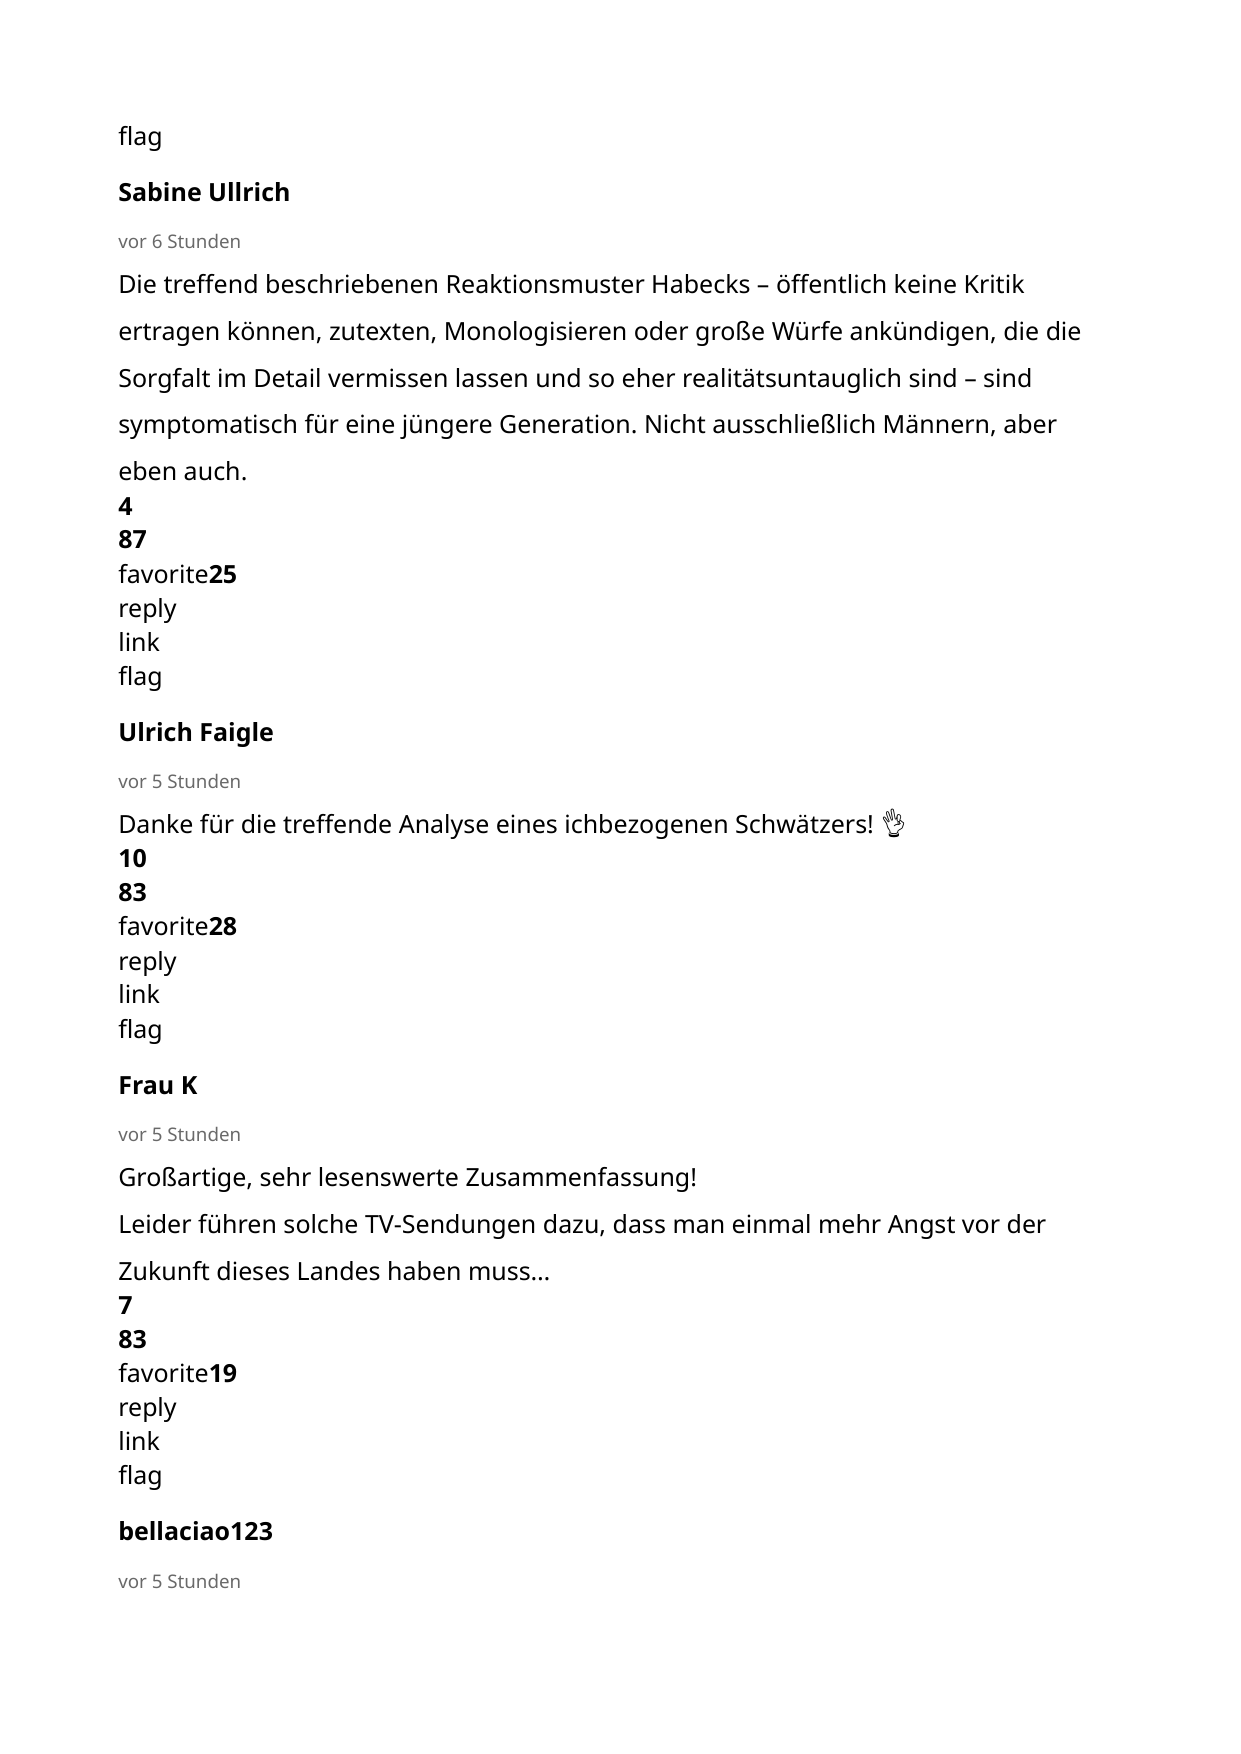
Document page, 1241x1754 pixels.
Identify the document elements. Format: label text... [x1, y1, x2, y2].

text 87 [118, 522, 1122, 556]
text 7 [118, 1287, 1122, 1322]
text flag [118, 118, 1122, 152]
text vor 6 Stunden [118, 224, 1122, 254]
text Frau K [118, 1061, 1114, 1102]
text 4 [118, 488, 1122, 522]
text Die treffend beschriebenen Reaktionsmuster Habecks – öffentlich keine Kritik ertragen können, zutexten, Monologisieren oder große Würfe ankündigen, die die Sorgfalt im Detail vermissen lassen und so eher realitätsuntauglich sind – sind symptomatisch für eine jüngere Generation. Nicht ausschließlich Männern, aber eben auch. [118, 254, 1122, 488]
text Sabine Ullrich [118, 168, 1114, 208]
text Ulrich Faigle [118, 708, 1114, 749]
text flag [118, 1011, 1122, 1045]
text flag [118, 658, 1122, 692]
text 83 [118, 1322, 1122, 1356]
text vor 5 Stunden [118, 1564, 1122, 1593]
text reply [118, 943, 1122, 977]
text reply [118, 590, 1122, 624]
text link [118, 977, 1122, 1011]
text Großartige, sehr lesenswerte Zusammenfassung! Leider führen solche TV-Sendungen dazu, dass man einmal mehr Angst vor der Zukunft dieses Landes haben muss… [118, 1147, 1122, 1287]
text favorite19 [118, 1356, 1122, 1390]
text favorite28 [118, 909, 1122, 943]
text bellaciao123 [118, 1507, 1114, 1548]
text favorite25 [118, 556, 1122, 590]
text 10 [118, 841, 1122, 875]
text vor 5 Stunden [118, 764, 1122, 794]
text 83 [118, 875, 1122, 909]
text vor 5 Stunden [118, 1117, 1122, 1147]
text reply [118, 1390, 1122, 1424]
text Danke für die treffende Analyse eines ichbezogenen Schwätzers! 👌 [118, 794, 1122, 841]
text flag [118, 1458, 1122, 1492]
text link [118, 624, 1122, 658]
text link [118, 1424, 1122, 1458]
